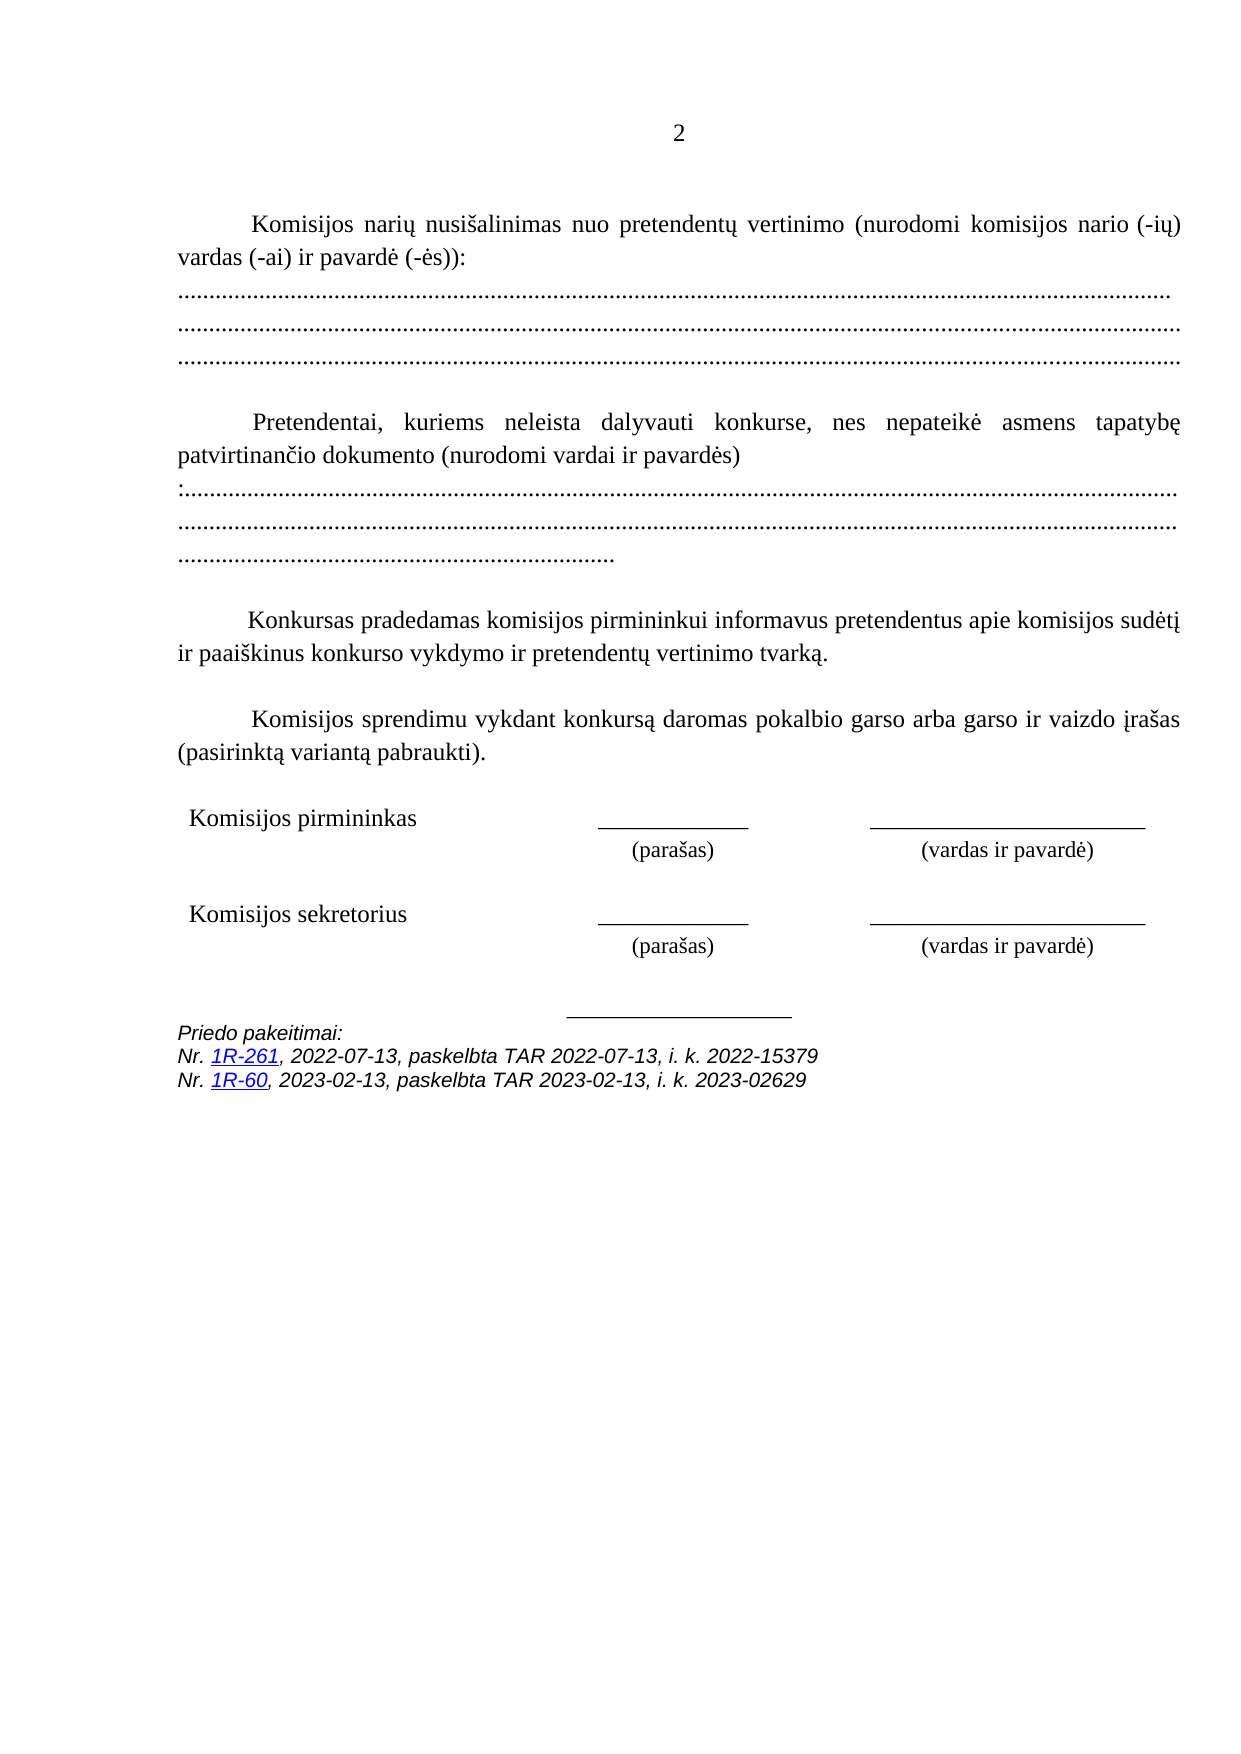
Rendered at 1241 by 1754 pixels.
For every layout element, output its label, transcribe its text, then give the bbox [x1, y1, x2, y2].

table_header Komisijos pirmininkas [177, 803, 512, 899]
text ................ [177, 341, 1181, 369]
text Komisijos narių nusišalinimas nuo pretendentų vertinimo (nurodomi komisijos nario (-ių) vardas (-ai) ir pavardė (-ės)): [177, 209, 1181, 270]
text Pretendentai, kuriems neleista dalyvauti konkurse, nes nepateikė asmens tapatybę patvirtinančio dokumento (nurodomi vardai ir pavardės) [177, 407, 1181, 468]
text Nr. 1R-261, 2022-07-13, paskelbta TAR 2022-07-13, i. k. 2022-15379 [177, 1044, 1181, 1068]
text Konkursas pradedamas komisijos pirmininkui informavus pretendentus apie komisijos sudėtį ir paaiškinus konkurso vykdymo ir pretendentų vertinimo tvarką. [177, 605, 1181, 667]
table_cell ____________ (parašas) [512, 899, 760, 963]
text ................................................................................................................................................................ [177, 506, 1181, 534]
text :............................................................................................................................................................... [177, 473, 1181, 502]
text __________________ [177, 992, 1181, 1020]
table_cell ______________________ (vardas ir pavardė) [760, 899, 1181, 963]
table_cell Komisijos sekretorius [177, 899, 512, 963]
text ............................................................................................................................................................... [177, 275, 1181, 303]
text ...................................................................... [177, 539, 1181, 568]
text Nr. 1R-60, 2023-02-13, paskelbta TAR 2023-02-13, i. k. 2023-02629 [177, 1068, 1181, 1092]
text ....................... [177, 308, 1181, 336]
table_header ____________ (parašas) [512, 803, 760, 899]
text Komisijos sprendimu vykdant konkursą daromas pokalbio garso arba garso ir vaizdo įrašas (pasirinktą variantą pabraukti). [177, 704, 1181, 766]
text Priedo pakeitimai: [177, 1020, 1181, 1044]
table_header ______________________ (vardas ir pavardė) [760, 803, 1181, 899]
